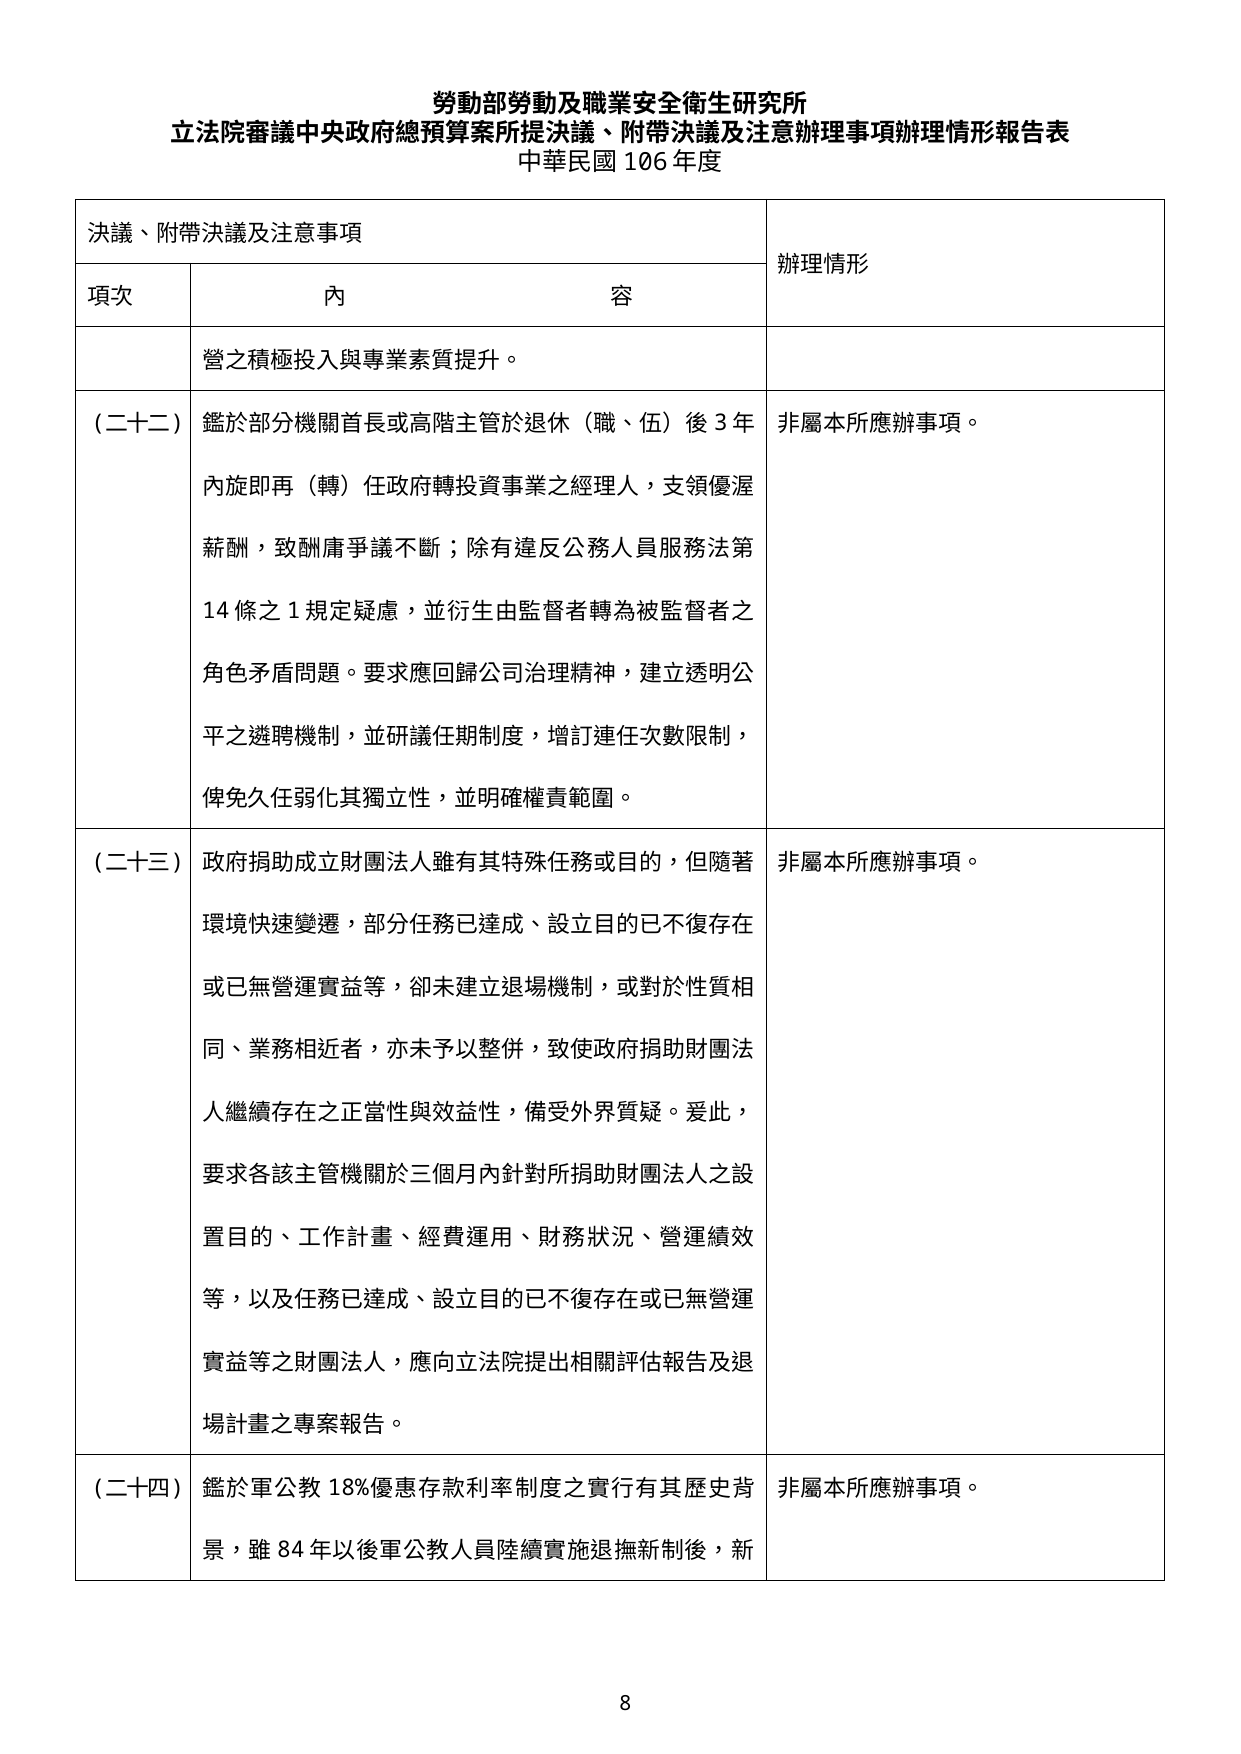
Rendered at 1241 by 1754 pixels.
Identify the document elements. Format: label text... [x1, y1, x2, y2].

table_cell (二十二) [76, 391, 190, 828]
table_header 決議、附帶決議及注意事項 [76, 200, 766, 262]
table_cell (二十四) [76, 1455, 190, 1580]
table_cell 鑑於軍公教18%優惠存款利率制度之實行有其歷史背景，雖84年以後軍公教人員陸續實施退撫新制後，新 [191, 1455, 766, 1580]
table_cell [76, 327, 190, 389]
table_cell [767, 327, 1164, 389]
table_cell 內 容 [191, 264, 766, 326]
table_cell 非屬本所應辦事項。 [767, 829, 1164, 1454]
table_header 辦理情形 [767, 200, 1164, 326]
table_cell (二十三) [76, 829, 190, 1454]
table_cell 非屬本所應辦事項。 [767, 1455, 1164, 1580]
table_cell 非屬本所應辦事項。 [767, 391, 1164, 828]
table_cell 項次 [76, 264, 190, 326]
table_cell 鑑於部分機關首長或高階主管於退休（職、伍）後3年內旋即再（轉）任政府轉投資事業之經理人，支領優渥薪酬，致酬庸爭議不斷；除有違反公務人員服務法第14條之1規定疑慮，並衍生由監督者轉為被監督者之角色矛盾問題。要求應回歸公司治理精神，建立透明公平之遴聘機制，並研議任期制度，增訂連任次數限制，俾免久任弱化其獨立性，並明確權責範圍。 [191, 391, 766, 828]
table_cell 營之積極投入與專業素質提升。 [191, 327, 766, 389]
table_cell 政府捐助成立財團法人雖有其特殊任務或目的，但隨著環境快速變遷，部分任務已達成、設立目的已不復存在或已無營運實益等，卻未建立退場機制，或對於性質相同、業務相近者，亦未予以整併，致使政府捐助財團法人繼續存在之正當性與效益性，備受外界質疑。爰此，要求各該主管機關於三個月內針對所捐助財團法人之設置目的、工作計畫、經費運用、財務狀況、營運績效等，以及任務已達成、設立目的已不復存在或已無營運實益等之財團法人，應向立法院提出相關評估報告及退場計畫之專案報告。 [191, 829, 766, 1454]
